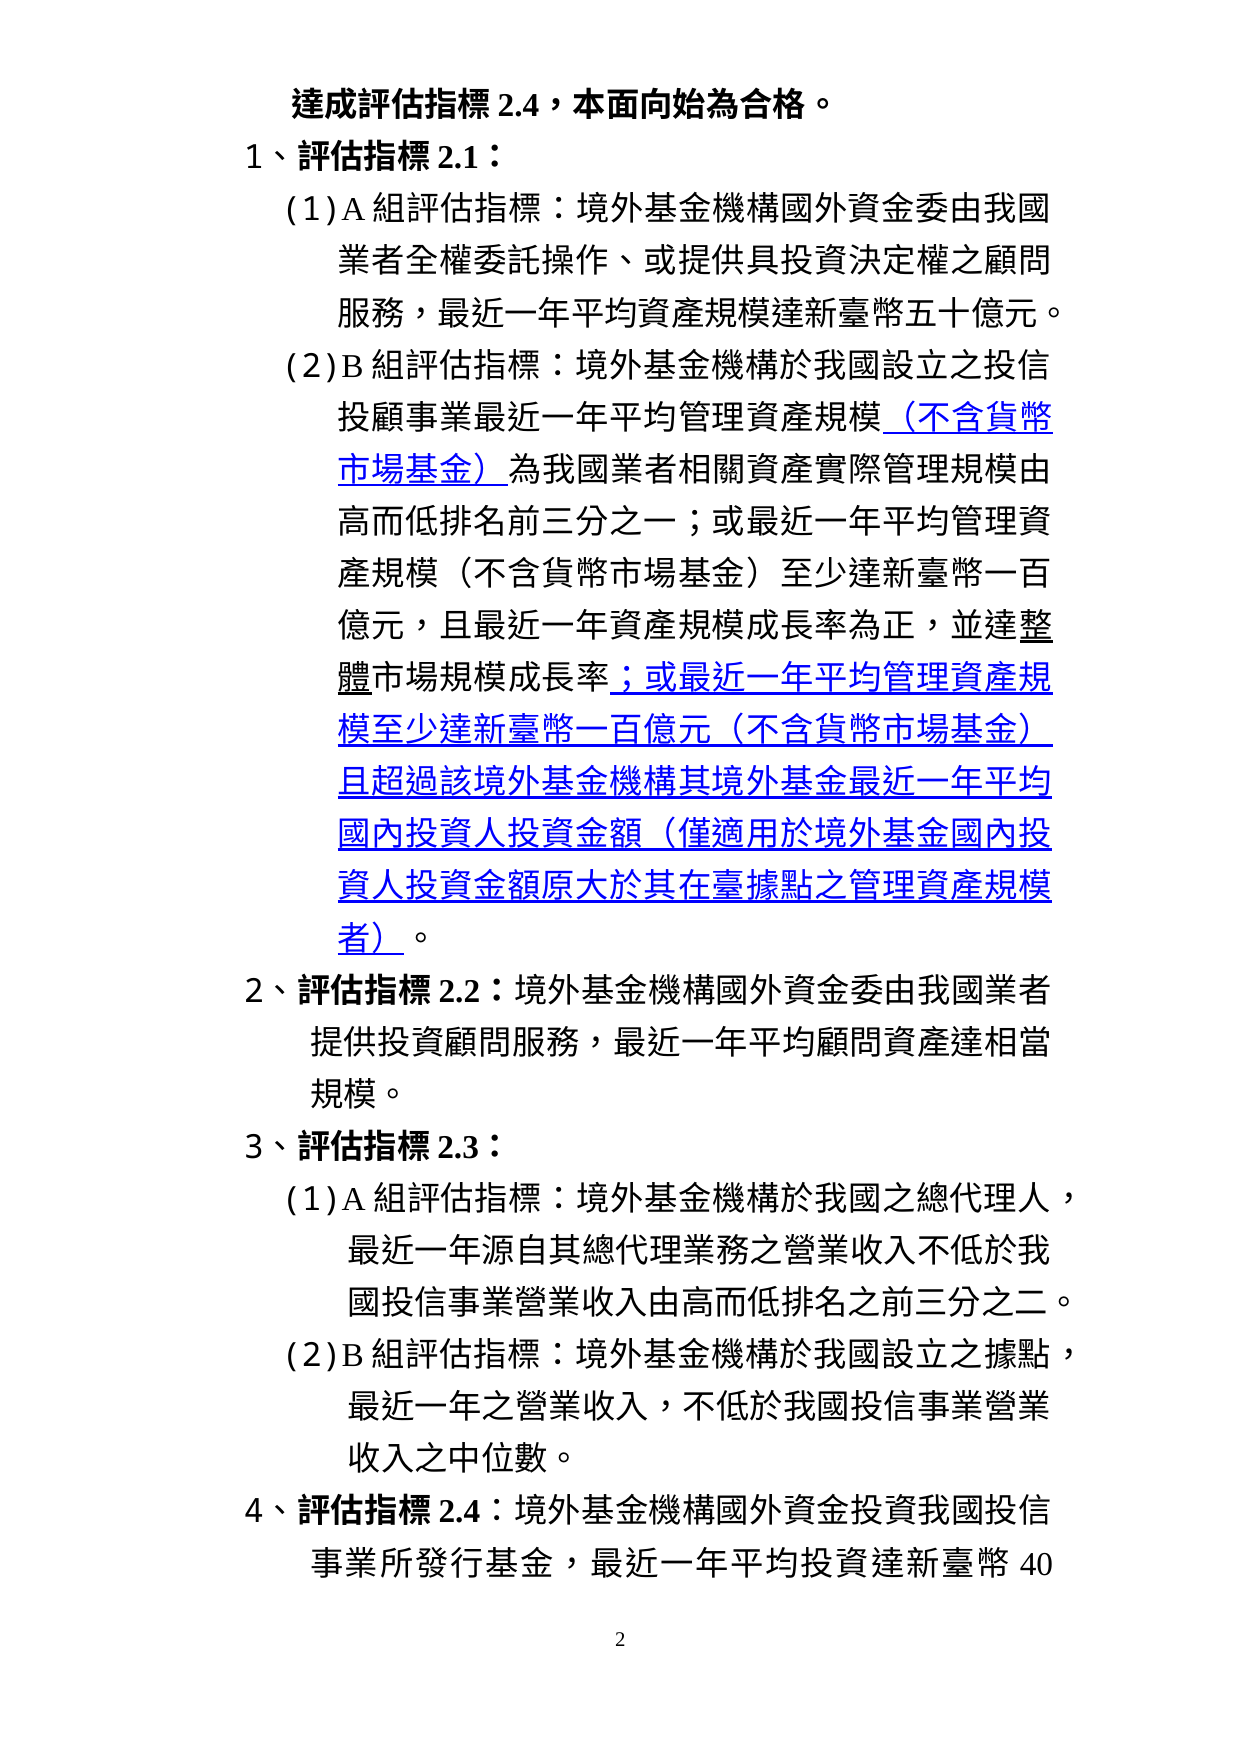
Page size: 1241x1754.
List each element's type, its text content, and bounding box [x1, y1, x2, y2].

list A組評估指標：境外基金機構國外資金委由我國業者全權委託操作、或提供具投資決定權之顧問服務，最近一年平均資產規模達新臺幣五十億元。 [281, 179, 1053, 335]
list B組評估指標：境外基金機構於我國設立之據點，最近一年之營業收入，不低於我國投信事業營業收入之中位數。 [281, 1325, 1053, 1481]
list B組評估指標：境外基金機構於我國設立之投信投顧事業最近一年平均管理資產規模（不含貨幣市場基金）為我國業者相關資產實際管理規模由高而低排名前三分之一；或最近一年平均管理資產規模（不含貨幣市場基金）至少達新臺幣一百億元，且最近一年資產規模成長率為正，並達整體市場規模成長率；或最近一年平均管理資產規模至少達新臺幣一百億元（不含貨幣市場基金），且超過該境外基金機構其境外基金最近一年平均國內投資人投資金額（僅適用於境外基金國內投資人投資金額原大於其在臺據點之管理資產規模者）。 [281, 335, 1053, 960]
list 評估指標2.4：境外基金機構國外資金投資我國投信事業所發行基金，最近一年平均投資達新臺幣40億元。 [244, 1481, 1053, 1585]
list 評估指標2.3： [244, 1117, 1053, 1169]
list A組評估指標：境外基金機構於我國之總代理人，最近一年源自其總代理業務之營業收入不低於我國投信事業營業收入由高而低排名之前三分之二。 [281, 1169, 1053, 1325]
list 評估指標2.2：境外基金機構國外資金委由我國業者提供投資顧問服務，最近一年平均顧問資產達相當規模。 [244, 960, 1053, 1117]
list 評估指標2.1： [244, 127, 1053, 179]
list 達成評估指標2.4，本面向始為合格。 [225, 75, 1053, 127]
